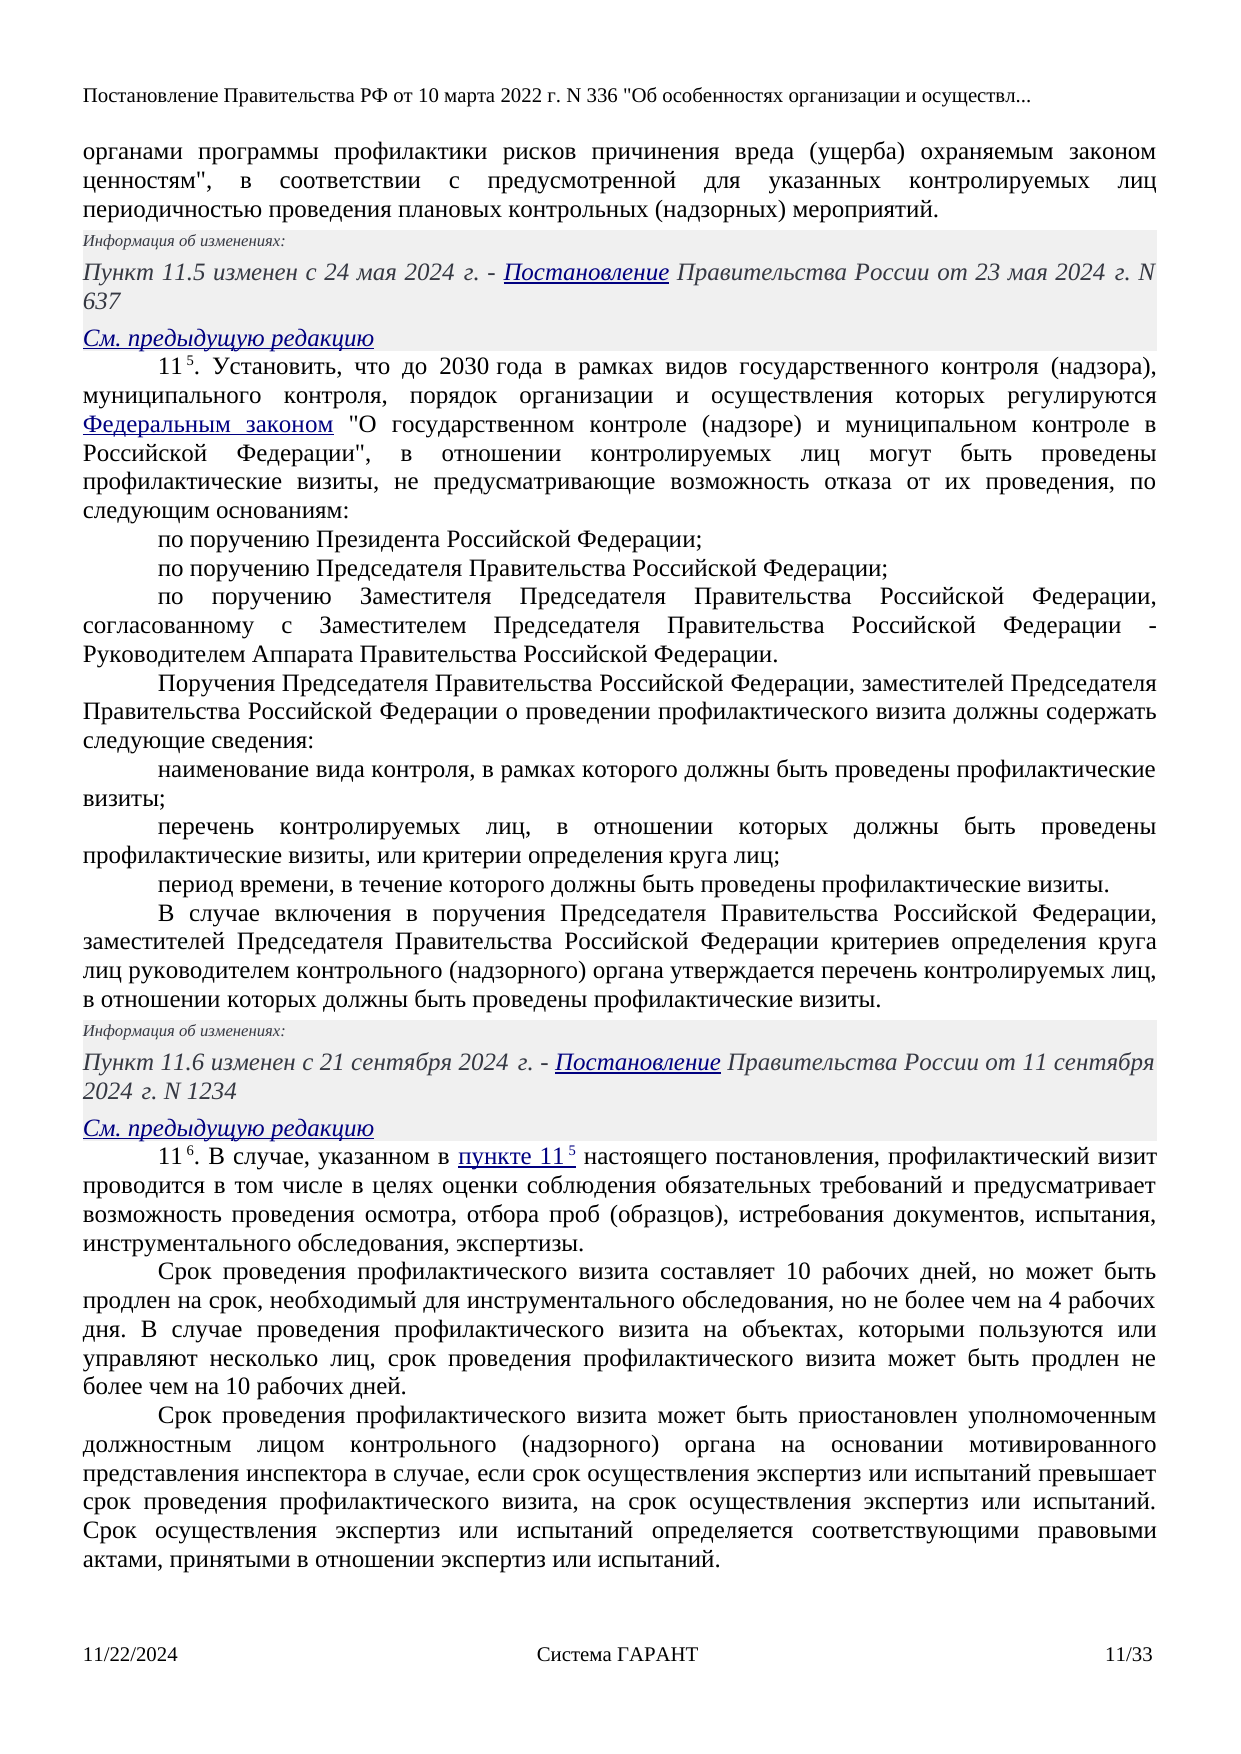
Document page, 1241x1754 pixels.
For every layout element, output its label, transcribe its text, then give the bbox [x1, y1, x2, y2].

text органами программы профилактики рисков причинения вреда (ущерба) охраняемым законом ценностям", в соответствии с предусмотренной для указанных контролируемых лиц периодичностью проведения плановых контрольных (надзорных) мероприятий. [83, 136, 1157, 222]
text по поручению Президента Российской Федерации; [83, 524, 1157, 553]
text по поручению Заместителя Председателя Правительства Российской Федерации, согласованному с Заместителем Председателя Правительства Российской Федерации - Руководителем Аппарата Правительства Российской Федерации. [83, 581, 1157, 668]
text период времени, в течение которого должны быть проведены профилактические визиты. [83, 869, 1157, 898]
text Поручения Председателя Правительства Российской Федерации, заместителей Председателя Правительства Российской Федерации о проведении профилактического визита должны содержать следующие сведения: [83, 668, 1157, 754]
text 11 6. В случае, указанном в пункте 11 5 настоящего постановления, профилактический визит проводится в том числе в целях оценки соблюдения обязательных требований и предусматривает возможность проведения осмотра, отбора проб (образцов), истребования документов, испытания, инструментального обследования, экспертизы. [83, 1141, 1157, 1256]
text по поручению Председателя Правительства Российской Федерации; [83, 553, 1157, 581]
text В случае включения в поручения Председателя Правительства Российской Федерации, заместителей Председателя Правительства Российской Федерации критериев определения круга лиц руководителем контрольного (надзорного) органа утверждается перечень контролируемых лиц, в отношении которых должны быть проведены профилактические визиты. [83, 898, 1157, 1013]
text Информация об изменениях: [287, 230, 1157, 249]
text Срок проведения профилактического визита может быть приостановлен уполномоченным должностным лицом контрольного (надзорного) органа на основании мотивированного представления инспектора в случае, если срок осуществления экспертиз или испытаний превышает срок проведения профилактического визита, на срок осуществления экспертиз или испытаний. Срок осуществления экспертиз или испытаний определяется соответствующими правовыми актами, принятыми в отношении экспертиз или испытаний. [83, 1400, 1157, 1573]
text См. предыдущую редакцию [377, 1113, 1157, 1141]
text См. предыдущую редакцию [377, 323, 1157, 351]
text Пункт 11.5 изменен с 24 мая 2024 г. - Постановление Правительства России от 23 мая 2024 г. N 637 [123, 278, 1157, 315]
text Срок проведения профилактического визита составляет 10 рабочих дней, но может быть продлен на срок, необходимый для инструментального обследования, но не более чем на 4 рабочих дня. В случае проведения профилактического визита на объектах, которыми пользуются или управляют несколько лиц, срок проведения профилактического визита может быть продлен не более чем на 10 рабочих дней. [83, 1256, 1157, 1400]
text 11 5. Установить, что до 2030 года в рамках видов государственного контроля (надзора), муниципального контроля, порядок организации и осуществления которых регулируются Федеральным законом "О государственном контроле (надзоре) и муниципальном контроле в Российской Федерации", в отношении контролируемых лиц могут быть проведены профилактические визиты, не предусматривающие возможность отказа от их проведения, по следующим основаниям: [83, 351, 1157, 524]
text Информация об изменениях: [287, 1020, 1157, 1039]
text наименование вида контроля, в рамках которого должны быть проведены профилактические визиты; [83, 754, 1157, 811]
text перечень контролируемых лиц, в отношении которых должны быть проведены профилактические визиты, или критерии определения круга лиц; [83, 811, 1157, 869]
text Пункт 11.6 изменен с 21 сентября 2024 г. - Постановление Правительства России от 11 сентября 2024 г. N 1234 [239, 1076, 1157, 1105]
